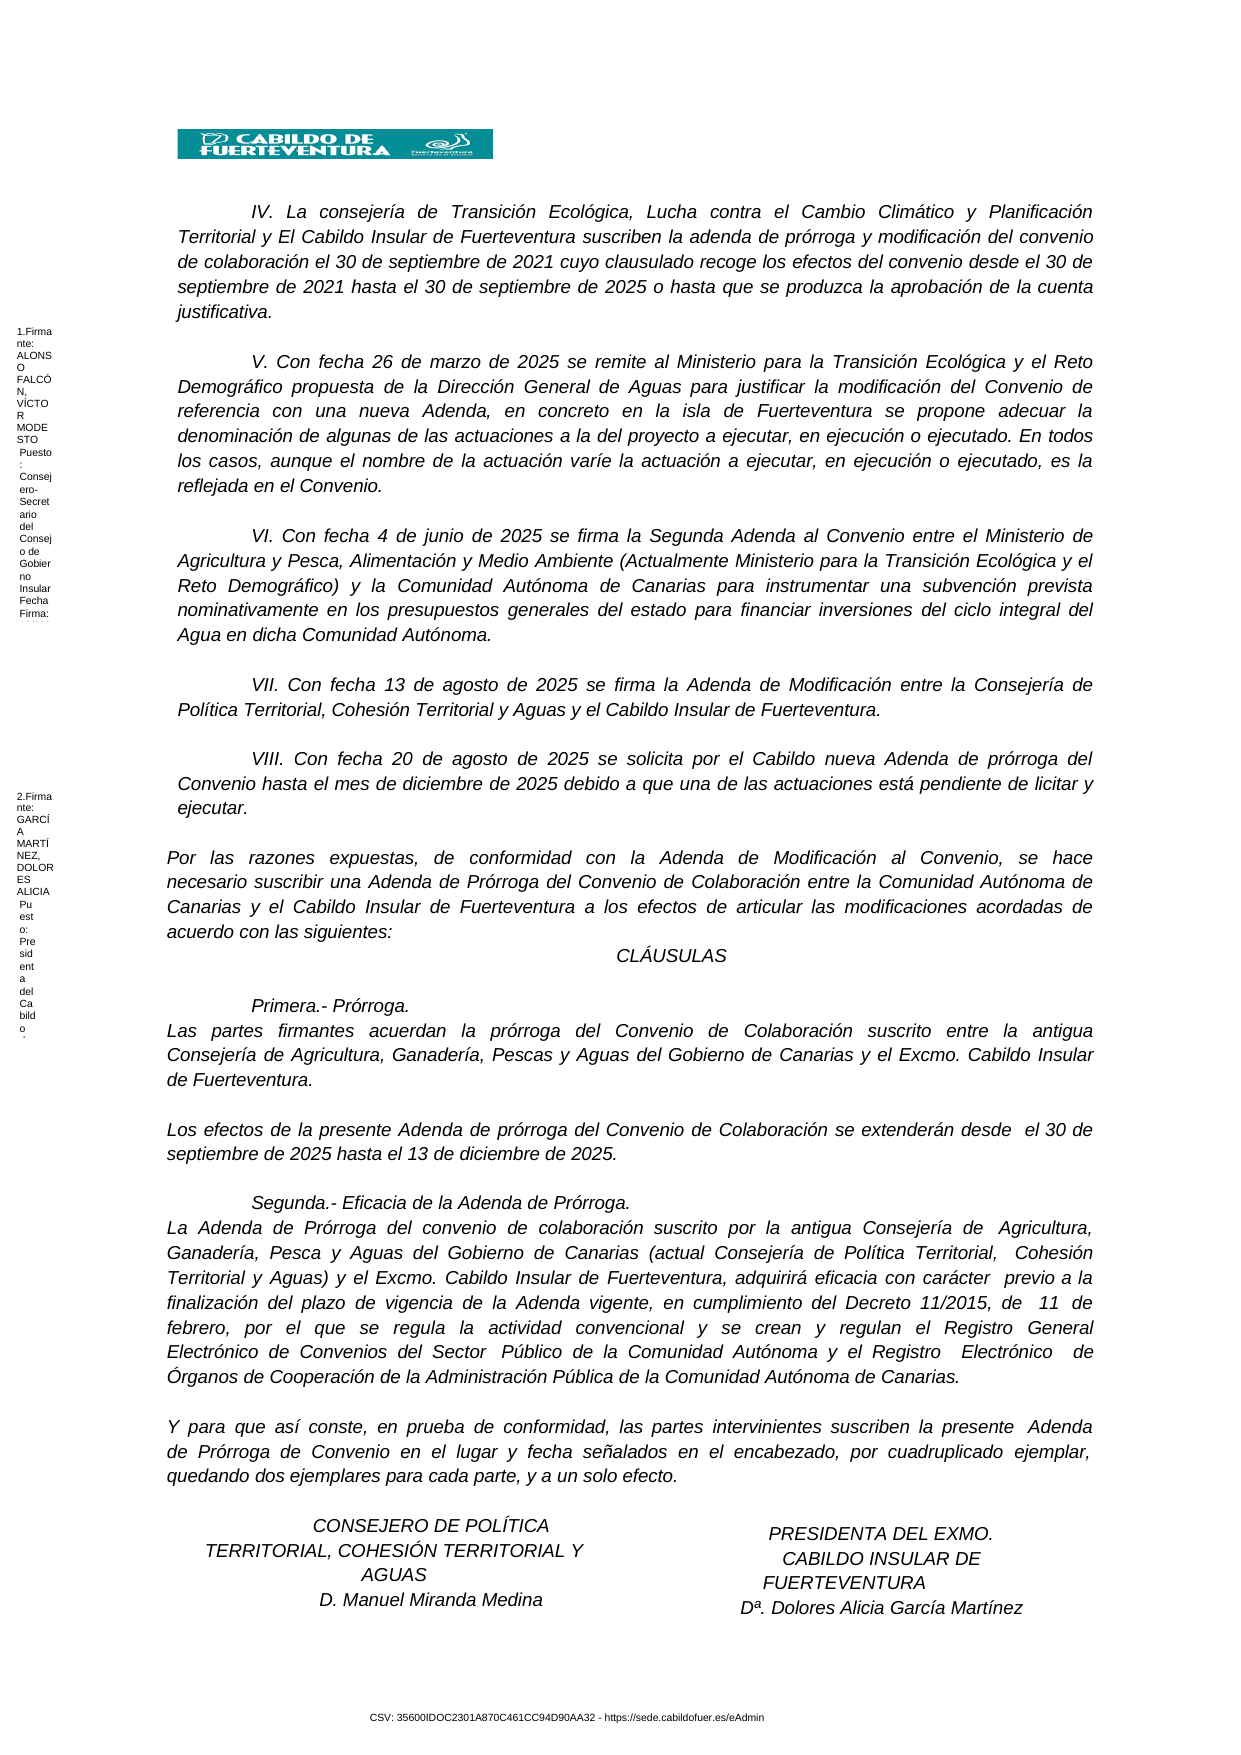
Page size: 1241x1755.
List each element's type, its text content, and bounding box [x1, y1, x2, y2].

text Los efectos de la presente Adenda de prórroga del Convenio de Colaboración se extenderán desde el 30 de septiembre de 2025 hasta el 13 de diciembre de 2025. [167, 1118, 1093, 1164]
text CONSEJERO DE POLÍTICA TERRITORIAL, COHESIÓN TERRITORIAL Y [204, 1515, 586, 1561]
list La consejería de Transición Ecológica, Lucha contra el Cambio Climático y Planificación Territorial y El Cabildo Insular de Fuerteventura suscriben la adenda de prórroga y modificación del convenio de colaboración el 30 de septiembre de 2021 cuyo clausulado recoge los efectos del convenio desde el 30 de septiembre de 2021 hasta el 30 de septiembre de 2025 o hasta que se produzca la aprobación de la cuenta justificativa. [177, 201, 1093, 322]
text Y para que así conste, en prueba de conformidad, las partes intervinientes suscriben la presente Adenda de Prórroga de Convenio en el lugar y fecha señalados en el encabezado, por cuadruplicado ejemplar, quedando dos ejemplares para cada parte, y a un solo efecto. [167, 1416, 1093, 1487]
text 2.Firmante: GARCÍA MARTÍNEZ, DOLORES ALICIA [17, 790, 54, 898]
text D. Manuel Miranda Medina [319, 1589, 586, 1610]
text Primera.- Prórroga. [251, 995, 1241, 1016]
text Las partes firmantes acuerdan la prórroga del Convenio de Colaboración suscrito entre la antigua Consejería de Agricultura, Ganadería, Pescas y Aguas del Gobierno de Canarias y el Excmo. Cabildo Insular de Fuerteventura. [167, 1019, 1093, 1090]
text FUERTEVENTURA [763, 1572, 1241, 1593]
list Con fecha 20 de agosto de 2025 se solicita por el Cabildo nueva Adenda de prórroga del Convenio hasta el mes de diciembre de 2025 debido a que una de las actuaciones está pendiente de licitar y ejecutar. [177, 748, 1093, 819]
text CLÁUSULAS [607, 945, 737, 967]
text Dª. Dolores Alicia García Martínez [701, 1597, 1063, 1618]
text 1.Firmante: ALONSO FALCÓN, VÍCTOR MODESTO [17, 326, 54, 446]
list Con fecha 4 de junio de 2025 se firma la Segunda Adenda al Convenio entre el Ministerio de Agricultura y Pesca, Alimentación y Medio Ambiente (Actualmente Ministerio para la Transición Ecológica y el Reto Demográfico) y la Comunidad Autónoma de Canarias para instrumentar una subvención prevista nominativamente en los presupuestos generales del estado para financiar inversiones del ciclo integral del Agua en dicha Comunidad Autónoma. [177, 524, 1093, 646]
picture [177, 129, 493, 159]
text Segunda.- Eficacia de la Adenda de Prórroga. [251, 1192, 1241, 1214]
list Con fecha 13 de agosto de 2025 se firma la Adenda de Modificación entre la Consejería de Política Territorial, Cohesión Territorial y Aguas y el Cabildo Insular de Fuerteventura. [177, 674, 1093, 720]
text PRESIDENTA DEL EXMO. CABILDO INSULAR DE [768, 1523, 996, 1569]
text AGUAS [204, 1564, 586, 1586]
text Por las razones expuestas, de conformidad con la Adenda de Modificación al Convenio, se hace necesario suscribir una Adenda de Prórroga del Convenio de Colaboración entre la Comunidad Autónoma de Canarias y el Cabildo Insular de Fuerteventura a los efectos de articular las modificaciones acordadas de acuerdo con las siguientes: [167, 847, 1093, 942]
text Puesto: Presidenta del Cabildo de Fuerteventura Fecha Firma: 16/09/2025 09:53:05 [19, 898, 36, 1038]
list Con fecha 26 de marzo de 2025 se remite al Ministerio para la Transición Ecológica y el Reto Demográfico propuesta de la Dirección General de Aguas para justificar la modificación del Convenio de referencia con una nueva Adenda, en concreto en la isla de Fuerteventura se propone adecuar la denominación de algunas de las actuaciones a la del proyecto a ejecutar, en ejecución o ejecutado. En todos los casos, aunque el nombre de la actuación varíe la actuación a ejecutar, en ejecución o ejecutado, es la reflejada en el Convenio. [177, 351, 1093, 497]
text La Adenda de Prórroga del convenio de colaboración suscrito por la antigua Consejería de Agricultura, Ganadería, Pesca y Aguas del Gobierno de Canarias (actual Consejería de Política Territorial, Cohesión Territorial y Aguas) y el Excmo. Cabildo Insular de Fuerteventura, adquirirá eficacia con carácter previo a la finalización del plazo de vigencia de la Adenda vigente, en cumplimiento del Decreto 11/2015, de 11 de febrero, por el que se regula la actividad convencional y se crean y regulan el Registro General Electrónico de Convenios del Sector Público de la Comunidad Autónoma y el Registro Electrónico de Órganos de Cooperación de la Administración Pública de la Comunidad Autónoma de Canarias. [167, 1217, 1093, 1388]
text Puesto: Consejero-Secretario del Consejo de Gobierno Insular Fecha Firma: 16/09/2025 09:48:00 [19, 446, 52, 621]
picture [364, 1704, 984, 1725]
